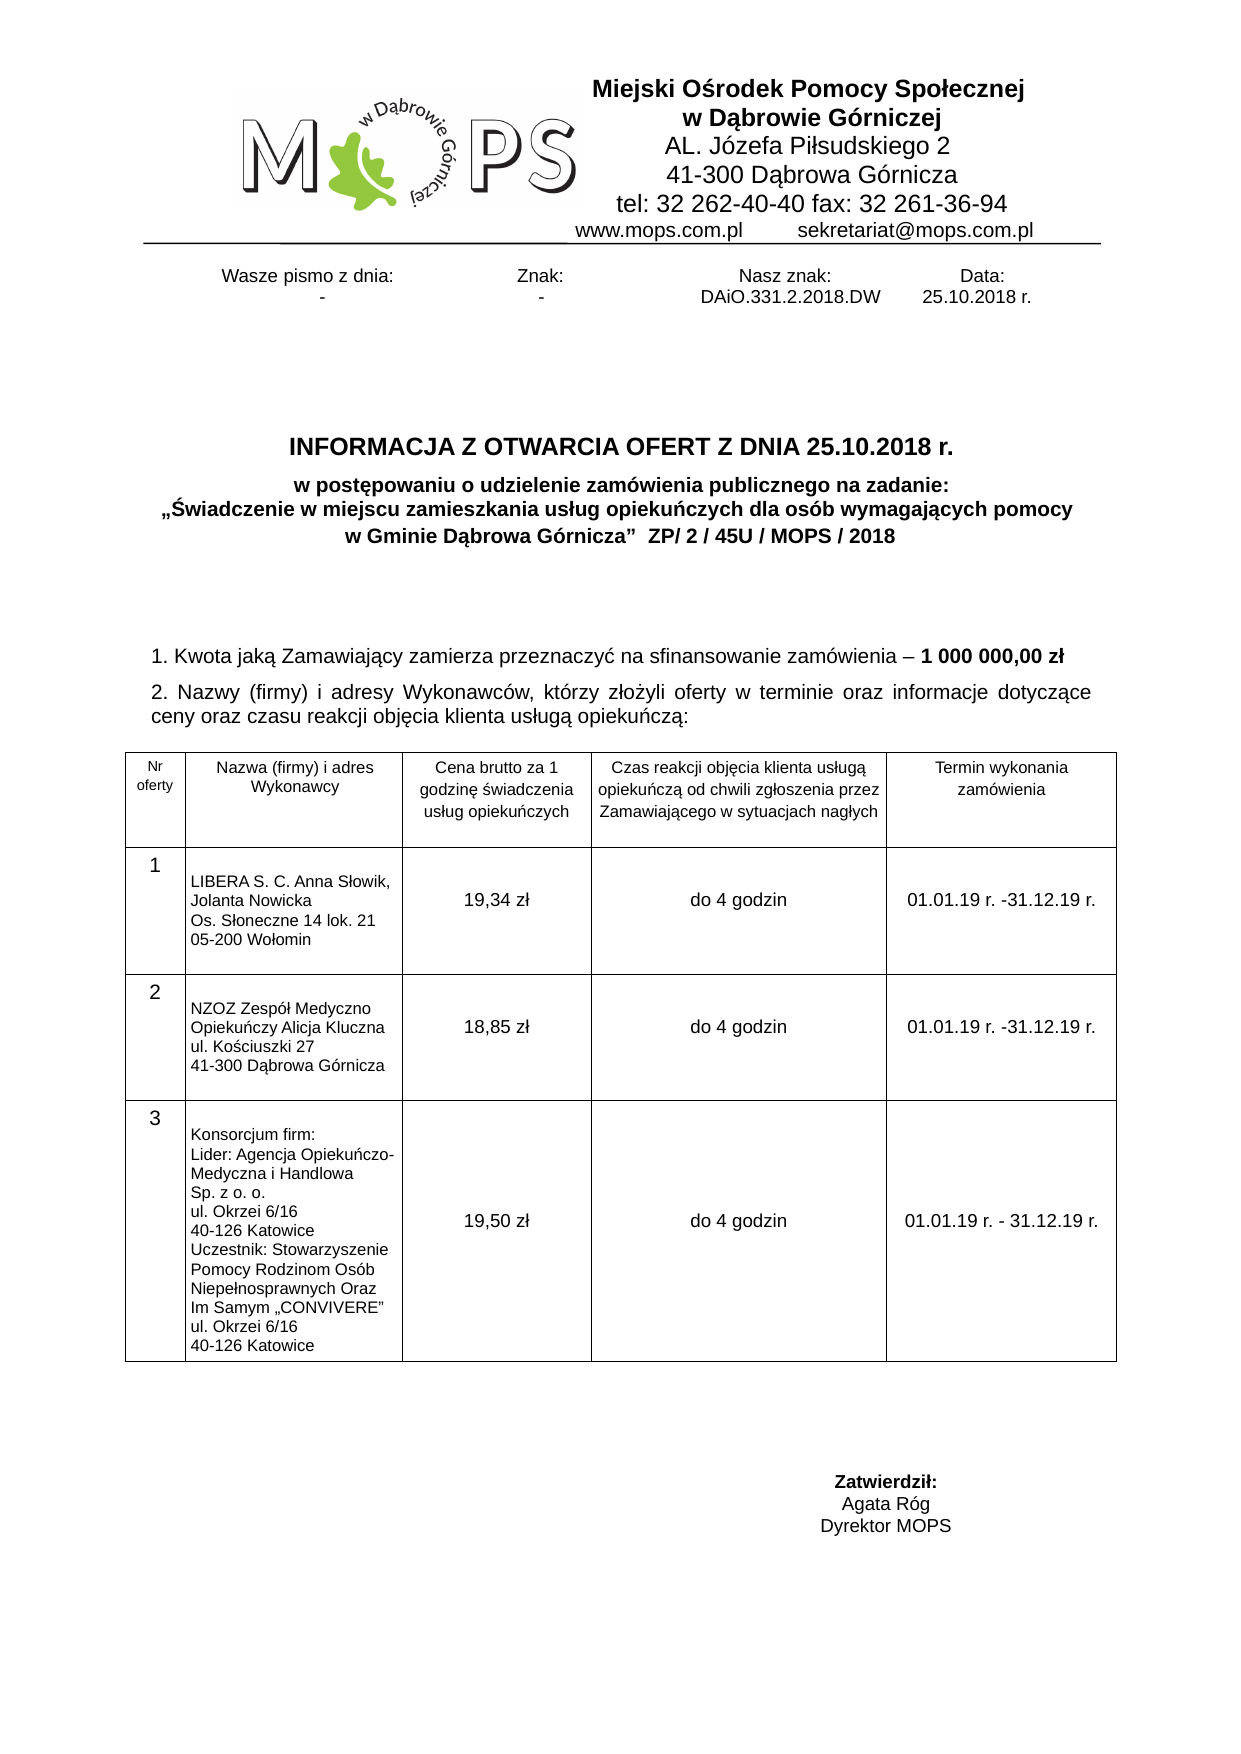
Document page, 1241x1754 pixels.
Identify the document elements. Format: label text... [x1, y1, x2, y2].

table_header Termin wykonania zamówienia [887, 753, 1116, 847]
table_header Czas reakcji objęcia klienta usługą opiekuńczą od chwili zgłoszenia przez Zamawiającego w sytuacjach nagłych [592, 753, 886, 847]
table_cell LIBERA S. C. Anna Słowik, Jolanta Nowicka Os. Słoneczne 14 lok. 21 05-200 Wołomin [186, 848, 402, 974]
text Dyrektor MOPS [679, 1514, 1093, 1536]
text „Świadczenie w miejscu zamieszkania usług opiekuńczych dla osób wymagających pomocy w Gminie Dąbrowa Górnicza” ZP/ 2 / 45U / MOPS / 2018 [148, 497, 1093, 548]
table_cell do 4 godzin [592, 975, 886, 1100]
table_cell 19,50 zł [403, 1101, 591, 1361]
text INFORMACJA Z OTWARCIA OFERT Z DNIA 25.10.2018 r. [151, 432, 1093, 461]
table_cell 3 [126, 1101, 185, 1361]
table_header Cena brutto za 1 godzinę świadczenia usług opiekuńczych [403, 753, 591, 847]
text Zatwierdził: [679, 1471, 1093, 1493]
picture [231, 88, 586, 212]
text 1. Kwota jaką Zamawiający zamierza przeznaczyć na sfinansowanie zamówienia – 1 000 000,00 zł [151, 644, 1093, 668]
table_cell 01.01.19 r. -31.12.19 r. [887, 975, 1116, 1100]
table_cell Konsorcjum firm: Lider: Agencja Opiekuńczo-Medyczna i Handlowa Sp. z o. o. ul. Okrzei 6/16 40-126 Katowice Uczestnik: Stowarzyszenie Pomocy Rodzinom Osób Niepełnosprawnych Oraz Im Samym „CONVIVERE” ul. Okrzei 6/16 40-126 Katowice [186, 1101, 402, 1361]
text w postępowaniu o udzielenie zamówienia publicznego na zadanie: [151, 473, 1093, 497]
table_cell do 4 godzin [592, 1101, 886, 1361]
table_cell 1 [126, 848, 185, 974]
table_header Nr oferty [126, 753, 185, 847]
text Agata Róg [679, 1493, 1093, 1514]
table_cell 01.01.19 r. - 31.12.19 r. [887, 1101, 1116, 1361]
table_cell 01.01.19 r. -31.12.19 r. [887, 848, 1116, 974]
table_cell 2 [126, 975, 185, 1100]
text - - DAiO.331.2.2018.DW 25.10.2018 r. [148, 286, 1093, 307]
table_cell do 4 godzin [592, 848, 886, 974]
table_cell 19,34 zł [403, 848, 591, 974]
text 2. Nazwy (firmy) i adresy Wykonawców, którzy złożyli oferty w terminie oraz informacje dotyczące ceny oraz czasu reakcji objęcia klienta usługą opiekuńczą: [151, 680, 1093, 728]
table_header Nazwa (firmy) i adres Wykonawcy [186, 753, 402, 847]
table_cell 18,85 zł [403, 975, 591, 1100]
table_cell NZOZ Zespół Medyczno Opiekuńczy Alicja Kluczna ul. Kościuszki 27 41-300 Dąbrowa Górnicza [186, 975, 402, 1100]
